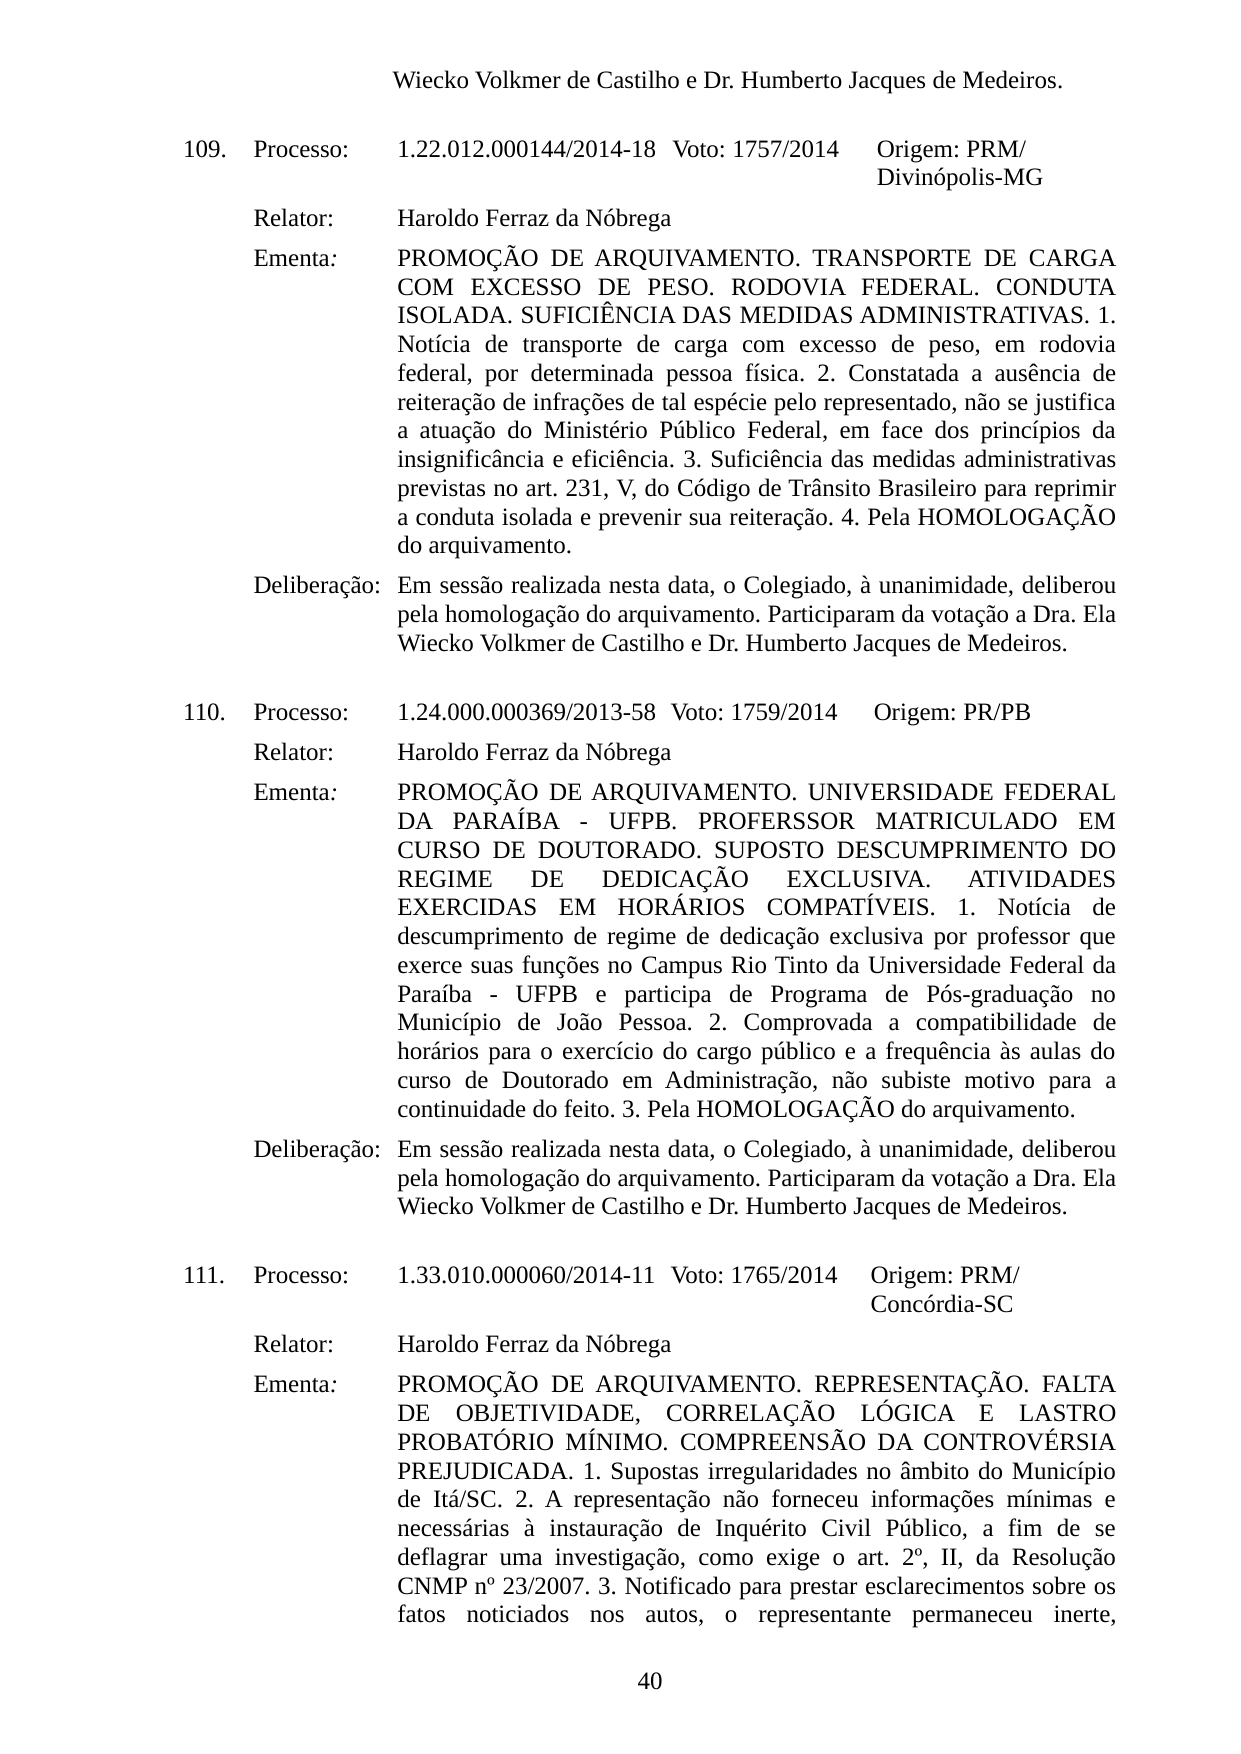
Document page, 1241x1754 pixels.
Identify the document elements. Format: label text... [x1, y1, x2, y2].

table_cell [177, 565, 247, 663]
table_cell Ementa: [248, 772, 391, 1128]
table_header Origem: PRM/ Divinópolis-MG [871, 128, 1122, 197]
table_header 110. [177, 691, 247, 732]
table_cell PROMOÇÃO DE ARQUIVAMENTO. UNIVERSIDADE FEDERAL DA PARAÍBA - UFPB. PROFERSSOR MATRICULADO EM CURSO DE DOUTORADO. SUPOSTO DESCUMPRIMENTO DO REGIME DE DEDICAÇÃO EXCLUSIVA. ATIVIDADES EXERCIDAS EM HORÁRIOS COMPATÍVEIS. 1. Notícia de descumprimento de regime de dedicação exclusiva por professor que exerce suas funções no Campus Rio Tinto da Universidade Federal da Paraíba - UFPB e participa de Programa de Pós-graduação no Município de João Pessoa. 2. Comprovada a compatibilidade de horários para o exercício do cargo público e a frequência às aulas do curso de Doutorado em Administração, não subiste motivo para a continuidade do feito. 3. Pela HOMOLOGAÇÃO do arquivamento. [391, 772, 1122, 1128]
table_cell [177, 732, 247, 772]
table_cell [177, 1324, 247, 1364]
table_cell PROMOÇÃO DE ARQUIVAMENTO. REPRESENTAÇÃO. FALTA DE OBJETIVIDADE, CORRELAÇÃO LÓGICA E LASTRO PROBATÓRIO MÍNIMO. COMPREENSÃO DA CONTROVÉRSIA PREJUDICADA. 1. Supostas irregularidades no âmbito do Município de Itá/SC. 2. A representação não forneceu informações mínimas e necessárias à instauração de Inquérito Civil Público, a fim de se deflagrar uma investigação, como exige o art. 2º, II, da Resolução CNMP nº 23/2007. 3. Notificado para prestar esclarecimentos sobre os fatos noticiados nos autos, o representante permaneceu inerte, [391, 1364, 1122, 1634]
table_header Voto: 1759/2014 [665, 691, 868, 732]
table_cell [246, 59, 387, 99]
table_header 109. [177, 128, 247, 197]
table_cell [177, 772, 247, 1128]
table_cell [177, 59, 246, 99]
table_cell Deliberação: [248, 565, 391, 663]
table_cell Relator: [248, 732, 391, 772]
table_header 1.22.012.000144/2014-18 [391, 128, 666, 197]
table_cell PROMOÇÃO DE ARQUIVAMENTO. TRANSPORTE DE CARGA COM EXCESSO DE PESO. RODOVIA FEDERAL. CONDUTA ISOLADA. SUFICIÊNCIA DAS MEDIDAS ADMINISTRATIVAS. 1. Notícia de transporte de carga com excesso de peso, em rodovia federal, por determinada pessoa física. 2. Constatada a ausência de reiteração de infrações de tal espécie pelo representado, não se justifica a atuação do Ministério Público Federal, em face dos princípios da insignificância e eficiência. 3. Suficiência das medidas administrativas previstas no art. 231, V, do Código de Trânsito Brasileiro para reprimir a conduta isolada e prevenir sua reiteração. 4. Pela HOMOLOGAÇÃO do arquivamento. [391, 237, 1122, 565]
table_header Origem: PR/PB [868, 691, 1122, 732]
table_cell Haroldo Ferraz da Nóbrega [391, 197, 1122, 237]
table_header 1.24.000.000369/2013-58 [391, 691, 665, 732]
table_cell Em sessão realizada nesta data, o Colegiado, à unanimidade, deliberou pela homologação do arquivamento. Participaram da votação a Dra. Ela Wiecko Volkmer de Castilho e Dr. Humberto Jacques de Medeiros. [391, 1128, 1122, 1226]
table_header Processo: [248, 691, 391, 732]
table_cell Haroldo Ferraz da Nóbrega [391, 1324, 1122, 1364]
table_header Processo: [248, 128, 391, 197]
table_header Voto: 1765/2014 [665, 1255, 865, 1324]
table_cell Deliberação: [248, 1128, 391, 1226]
table_header 1.33.010.000060/2014-11 [391, 1255, 665, 1324]
table_header Origem: PRM/ Concórdia-SC [865, 1255, 1122, 1324]
table_cell Wiecko Volkmer de Castilho e Dr. Humberto Jacques de Medeiros. [387, 59, 1122, 99]
table_cell [177, 197, 247, 237]
table_cell Em sessão realizada nesta data, o Colegiado, à unanimidade, deliberou pela homologação do arquivamento. Participaram da votação a Dra. Ela Wiecko Volkmer de Castilho e Dr. Humberto Jacques de Medeiros. [391, 565, 1122, 663]
table_cell Relator: [248, 197, 391, 237]
table_cell Haroldo Ferraz da Nóbrega [391, 732, 1122, 772]
table_header Voto: 1757/2014 [666, 128, 871, 197]
table_cell [177, 1128, 247, 1226]
table_cell Ementa: [248, 237, 391, 565]
table_cell [177, 1364, 247, 1634]
table_cell Ementa: [248, 1364, 391, 1634]
table_cell [177, 237, 247, 565]
table_header 111. [177, 1255, 247, 1324]
table_cell Relator: [248, 1324, 391, 1364]
table_header Processo: [248, 1255, 391, 1324]
